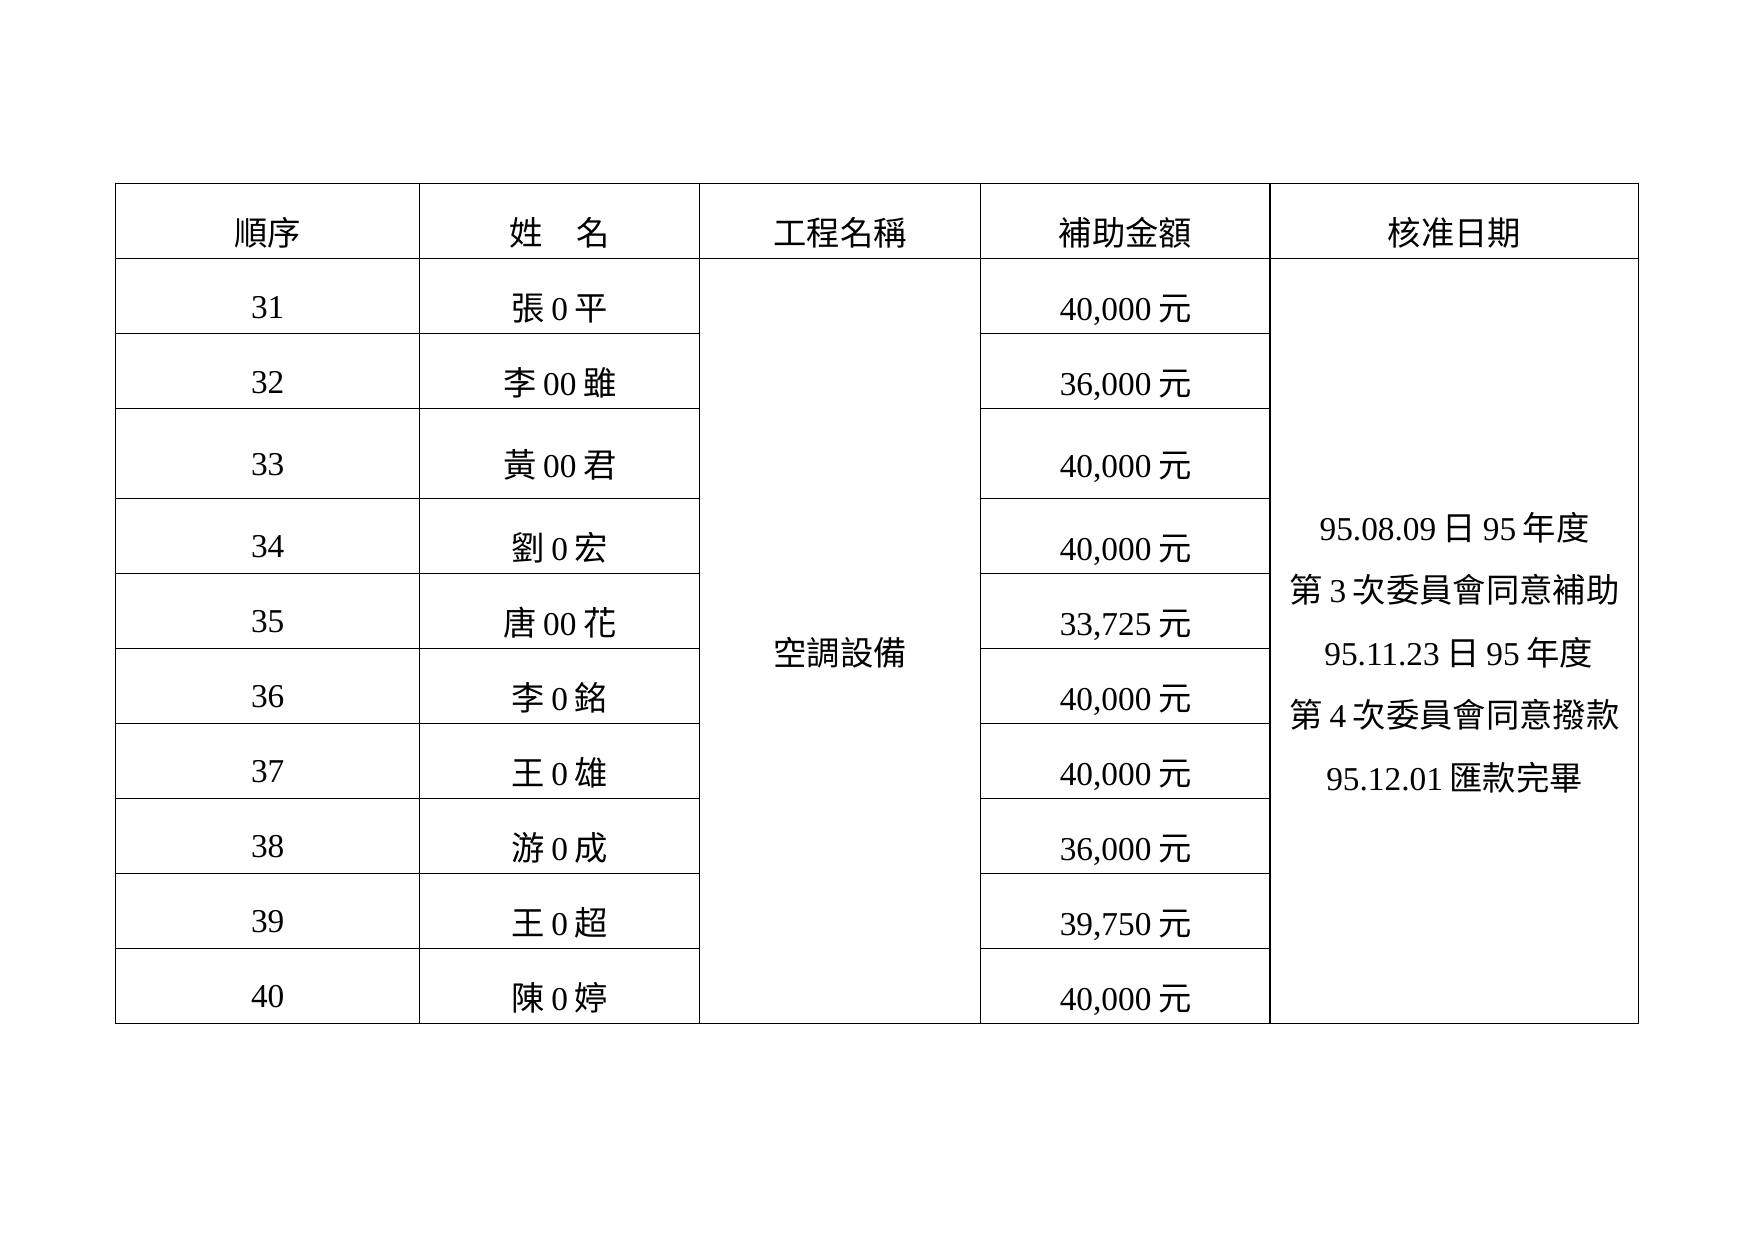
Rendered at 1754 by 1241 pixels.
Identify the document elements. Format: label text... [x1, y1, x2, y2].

table_cell 40,000元 [981, 949, 1269, 1022]
table_cell 37 [116, 724, 419, 797]
table_cell 唐00花 [420, 574, 699, 647]
table_cell 40,000元 [981, 259, 1269, 333]
table_cell 40,000元 [981, 649, 1269, 722]
table_cell 黃00君 [420, 409, 699, 497]
table_header 工程名稱 [700, 184, 980, 258]
table_header 補助金額 [981, 184, 1269, 258]
table_cell 36,000元 [981, 334, 1269, 408]
table_cell 劉0宏 [420, 499, 699, 572]
table_cell 40,000元 [981, 499, 1269, 572]
table_cell 40,000元 [981, 724, 1269, 797]
table_cell 39,750元 [981, 874, 1269, 947]
table_cell 31 [116, 259, 419, 333]
table_cell 95.08.09日95年度 第3次委員會同意補助 95.11.23日95年度 第4次委員會同意撥款 95.12.01匯款完畢 [1271, 259, 1638, 1022]
table_cell 李00雖 [420, 334, 699, 408]
table_cell 陳0婷 [420, 949, 699, 1022]
table_header 核准日期 [1271, 184, 1638, 258]
table_cell 空調設備 [700, 259, 980, 1022]
table_cell 游0成 [420, 799, 699, 872]
table_cell 33 [116, 409, 419, 497]
table_cell 李0銘 [420, 649, 699, 722]
table_cell 王0雄 [420, 724, 699, 797]
table_cell 39 [116, 874, 419, 947]
table_cell 36 [116, 649, 419, 722]
table_cell 34 [116, 499, 419, 572]
table_cell 40,000元 [981, 409, 1269, 497]
table_cell 35 [116, 574, 419, 647]
table_cell 王0超 [420, 874, 699, 947]
table_header 姓 名 [420, 184, 699, 258]
table_cell 36,000元 [981, 799, 1269, 872]
table_cell 38 [116, 799, 419, 872]
table_cell 33,725元 [981, 574, 1269, 647]
table_cell 32 [116, 334, 419, 408]
table_header 順序 [116, 184, 419, 258]
table_cell 張0平 [420, 259, 699, 333]
table_cell 40 [116, 949, 419, 1022]
